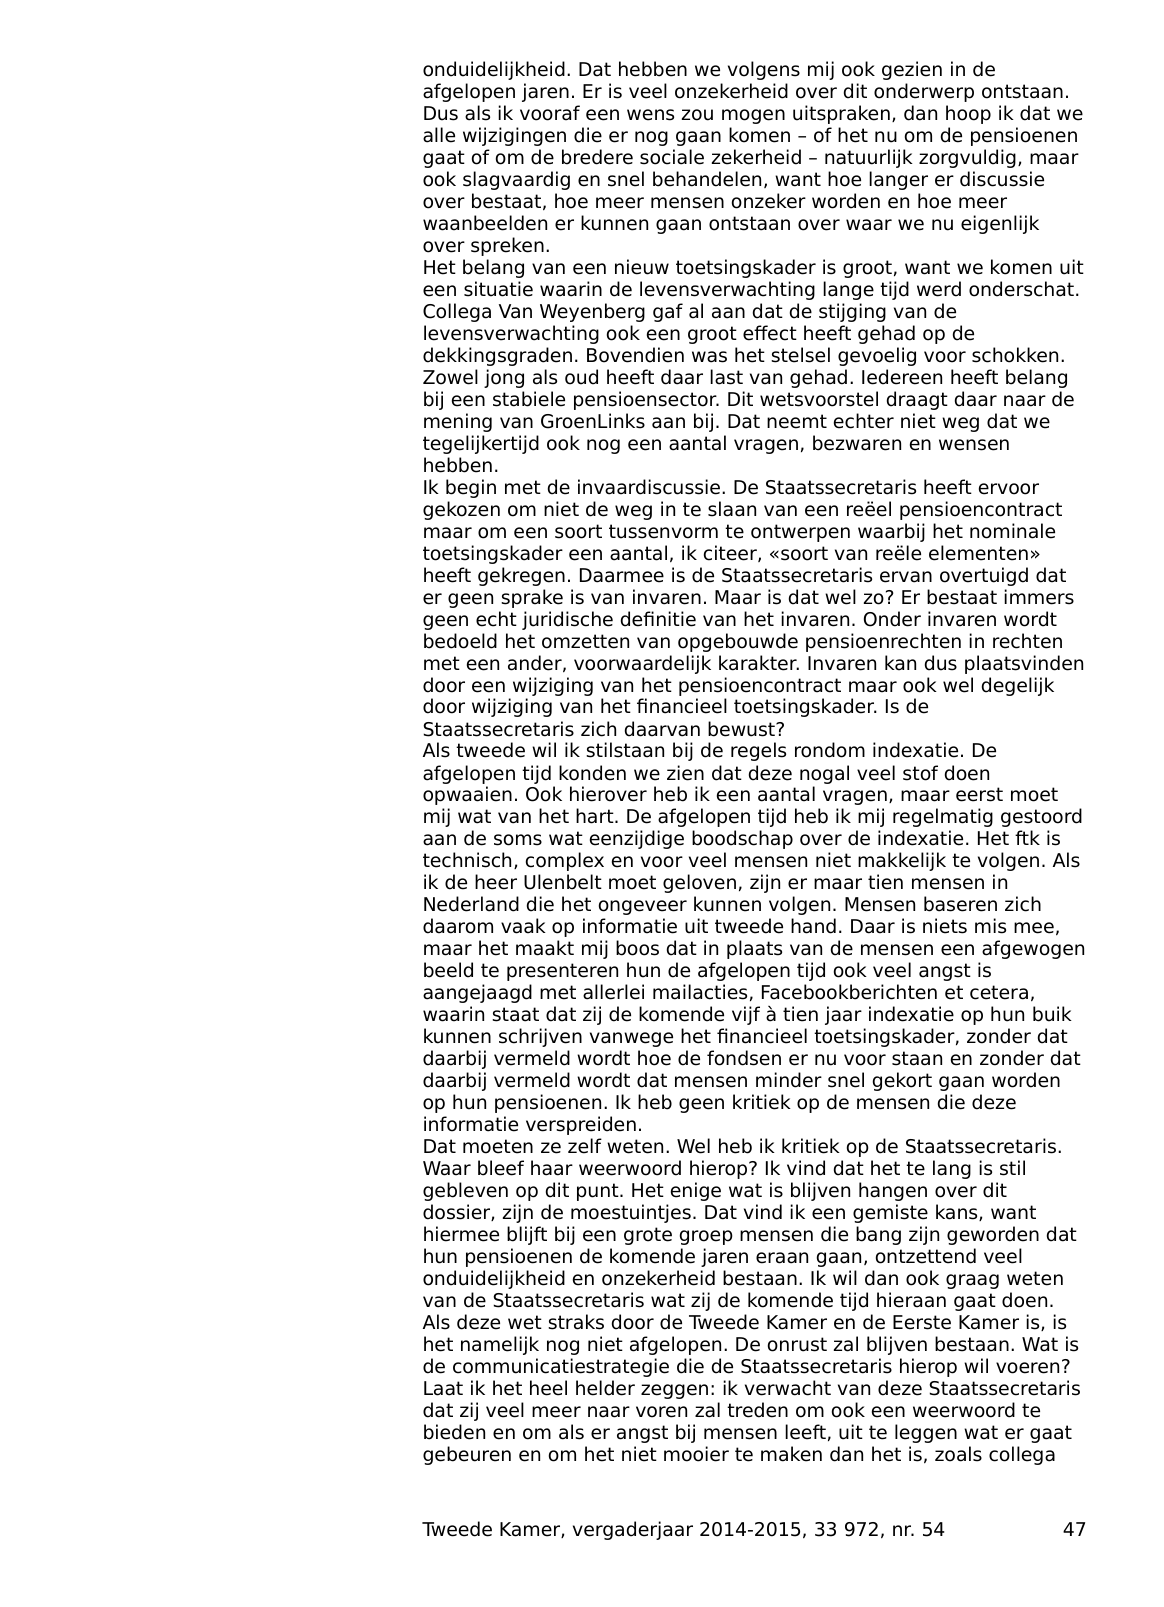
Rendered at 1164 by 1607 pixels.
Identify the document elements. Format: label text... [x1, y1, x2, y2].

text Ik begin met de invaardiscussie. De Staatssecretaris heeft ervoor gekozen om niet de weg in te slaan van een reëel pensioencontract maar om een soort tussenvorm te ontwerpen waarbij het nominale toetsingskader een aantal, ik citeer, «soort van reële elementen» heeft gekregen. Daarmee is de Staatssecretaris ervan overtuigd dat er geen sprake is van invaren. Maar is dat wel zo? Er bestaat immers geen echt juridische definitie van het invaren. Onder invaren wordt bedoeld het omzetten van opgebouwde pensioenrechten in rechten met een ander, voorwaardelijk karakter. Invaren kan dus plaatsvinden door een wijziging van het pensioencontract maar ook wel degelijk door wijziging van het financieel toetsingskader. Is de Staatssecretaris zich daarvan bewust? [422, 477, 1087, 740]
text onduidelijkheid. Dat hebben we volgens mij ook gezien in de afgelopen jaren. Er is veel onzekerheid over dit onderwerp ontstaan. Dus als ik vooraf een wens zou mogen uitspraken, dan hoop ik dat we alle wijzigingen die er nog gaan komen – of het nu om de pensioenen gaat of om de bredere sociale zekerheid – natuurlijk zorgvuldig, maar ook slagvaardig en snel behandelen, want hoe langer er discussie over bestaat, hoe meer mensen onzeker worden en hoe meer waanbeelden er kunnen gaan ontstaan over waar we nu eigenlijk over spreken. [422, 59, 1087, 257]
text Als tweede wil ik stilstaan bij de regels rondom indexatie. De afgelopen tijd konden we zien dat deze nogal veel stof doen opwaaien. Ook hierover heb ik een aantal vragen, maar eerst moet mij wat van het hart. De afgelopen tijd heb ik mij regelmatig gestoord aan de soms wat eenzijdige boodschap over de indexatie. Het ftk is technisch, complex en voor veel mensen niet makkelijk te volgen. Als ik de heer Ulenbelt moet geloven, zijn er maar tien mensen in Nederland die het ongeveer kunnen volgen. Mensen baseren zich daarom vaak op informatie uit tweede hand. Daar is niets mis mee, maar het maakt mij boos dat in plaats van de mensen een afgewogen beeld te presenteren hun de afgelopen tijd ook veel angst is aangejaagd met allerlei mailacties, Facebookberichten et cetera, waarin staat dat zij de komende vijf à tien jaar indexatie op hun buik kunnen schrijven vanwege het financieel toetsingskader, zonder dat daarbij vermeld wordt hoe de fondsen er nu voor staan en zonder dat daarbij vermeld wordt dat mensen minder snel gekort gaan worden op hun pensioenen. Ik heb geen kritiek op de mensen die deze informatie verspreiden. [422, 740, 1087, 1136]
text Dat moeten ze zelf weten. Wel heb ik kritiek op de Staatssecretaris. Waar bleef haar weerwoord hierop? Ik vind dat het te lang is stil gebleven op dit punt. Het enige wat is blijven hangen over dit dossier, zijn de moestuintjes. Dat vind ik een gemiste kans, want hiermee blijft bij een grote groep mensen die bang zijn geworden dat hun pensioenen de komende jaren eraan gaan, ontzettend veel onduidelijkheid en onzekerheid bestaan. Ik wil dan ook graag weten van de Staatssecretaris wat zij de komende tijd hieraan gaat doen. Als deze wet straks door de Tweede Kamer en de Eerste Kamer is, is het namelijk nog niet afgelopen. De onrust zal blijven bestaan. Wat is de communicatiestrategie die de Staatssecretaris hierop wil voeren? Laat ik het heel helder zeggen: ik verwacht van deze Staatssecretaris dat zij veel meer naar voren zal treden om ook een weerwoord te bieden en om als er angst bij mensen leeft, uit te leggen wat er gaat gebeuren en om het niet mooier te maken dan het is, zoals collega [422, 1136, 1087, 1466]
text Het belang van een nieuw toetsingskader is groot, want we komen uit een situatie waarin de levensverwachting lange tijd werd onderschat. Collega Van Weyenberg gaf al aan dat de stijging van de levensverwachting ook een groot effect heeft gehad op de dekkingsgraden. Bovendien was het stelsel gevoelig voor schokken. Zowel jong als oud heeft daar last van gehad. Iedereen heeft belang bij een stabiele pensioensector. Dit wetsvoorstel draagt daar naar de mening van GroenLinks aan bij. Dat neemt echter niet weg dat we tegelijkertijd ook nog een aantal vragen, bezwaren en wensen hebben. [422, 257, 1087, 477]
